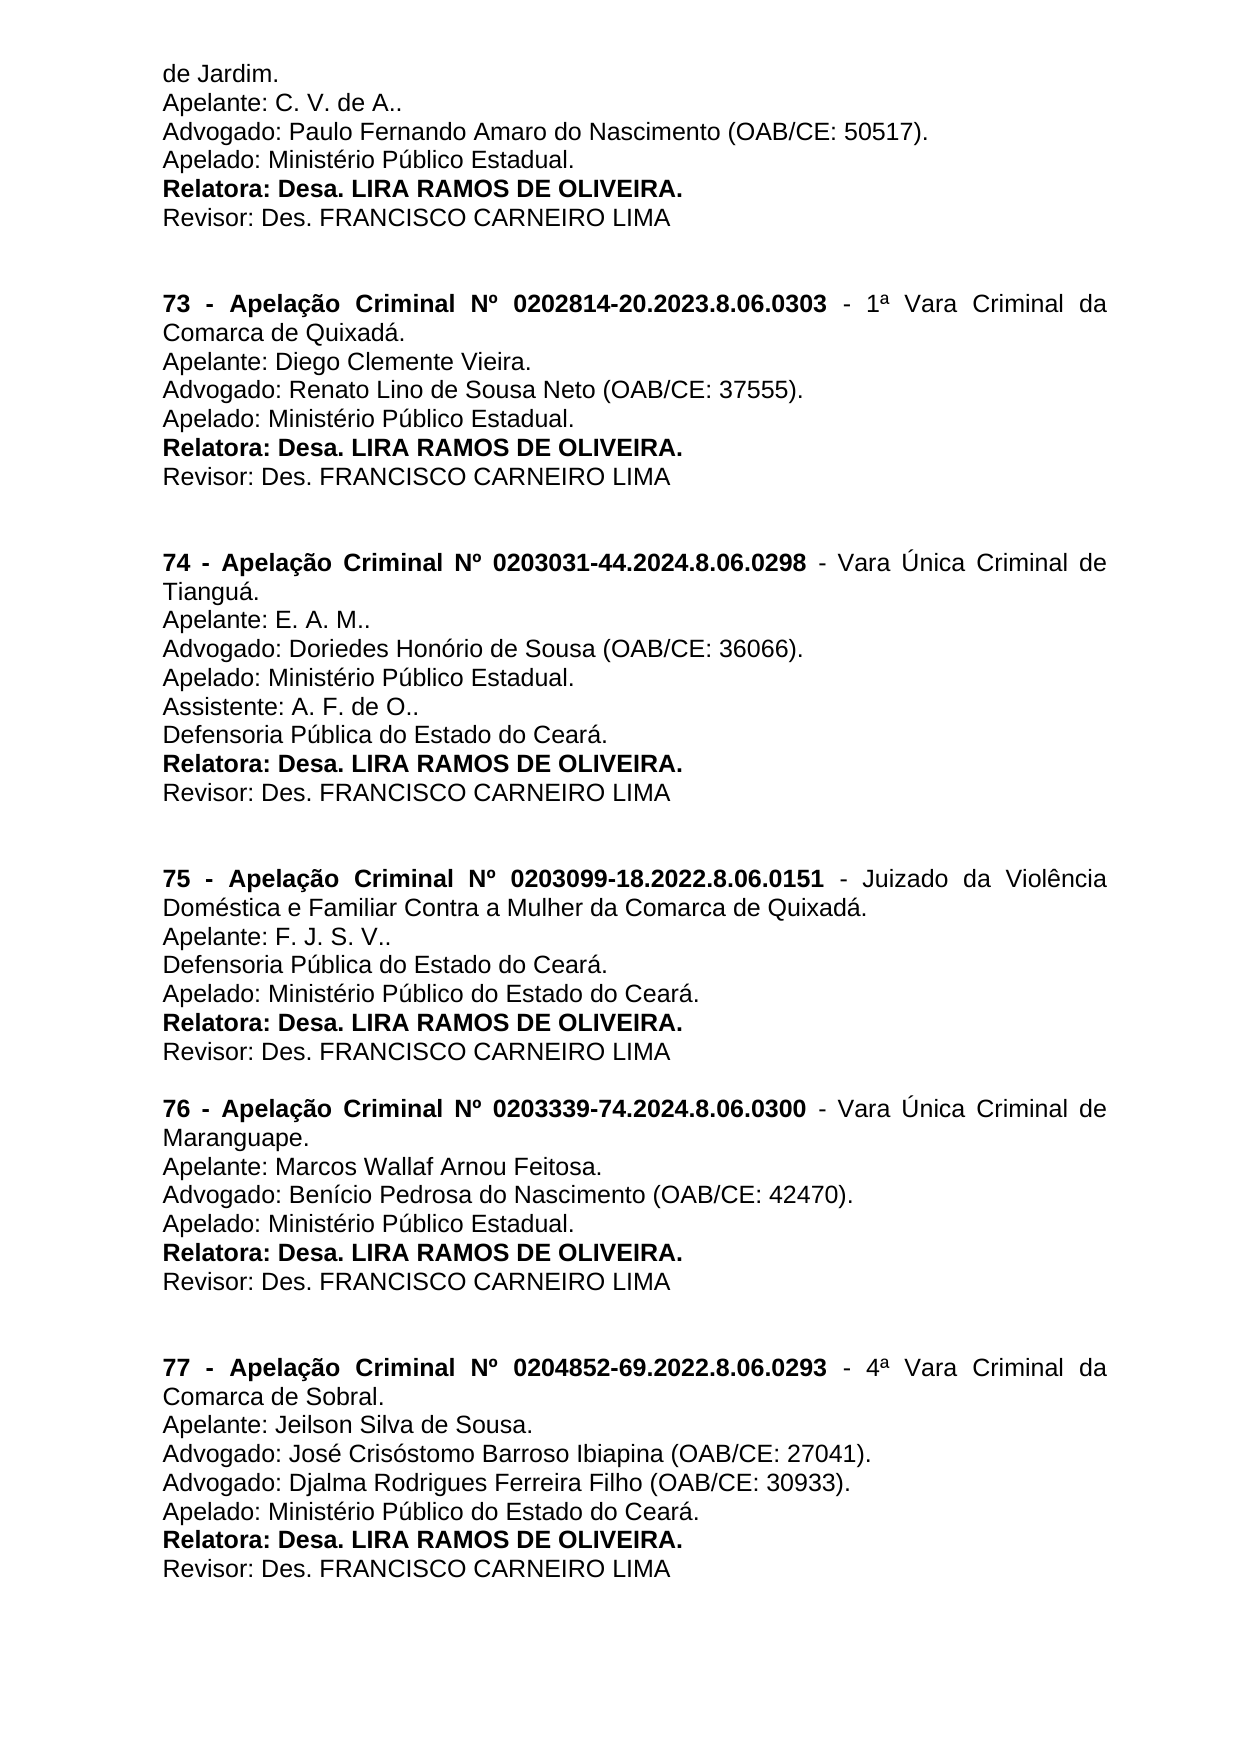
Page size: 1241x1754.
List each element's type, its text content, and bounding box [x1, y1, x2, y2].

text Apelante: F. J. S. V.. [162, 922, 1107, 950]
text Revisor: Des. FRANCISCO CARNEIRO LIMA [162, 1037, 1107, 1065]
text Apelante: Marcos Wallaf Arnou Feitosa. [162, 1152, 1107, 1180]
text Defensoria Pública do Estado do Ceará. [162, 720, 1107, 749]
text Advogado: Paulo Fernando Amaro do Nascimento (OAB/CE: 50517). [162, 117, 1107, 145]
text Relatora: Desa. LIRA RAMOS DE OLIVEIRA. [162, 749, 1107, 778]
text Apelado: Ministério Público Estadual. [162, 145, 1107, 174]
text Apelado: Ministério Público Estadual. [162, 663, 1107, 692]
text Assistente: A. F. de O.. [162, 692, 1107, 720]
text Advogado: Renato Lino de Sousa Neto (OAB/CE: 37555). [162, 375, 1107, 404]
text Relatora: Desa. LIRA RAMOS DE OLIVEIRA. [162, 433, 1107, 462]
text 73 - Apelação Criminal Nº 0202814-20.2023.8.06.0303 - 1ª Vara Criminal da Comarca de Quixadá. [162, 289, 1107, 347]
text 75 - Apelação Criminal Nº 0203099-18.2022.8.06.0151 - Juizado da Violência Doméstica e Familiar Contra a Mulher da Comarca de Quixadá. [162, 864, 1107, 922]
text de Jardim. [162, 59, 1107, 88]
text Advogado: Doriedes Honório de Sousa (OAB/CE: 36066). [162, 634, 1107, 663]
text Relatora: Desa. LIRA RAMOS DE OLIVEIRA. [162, 174, 1107, 203]
text Relatora: Desa. LIRA RAMOS DE OLIVEIRA. [162, 1525, 1107, 1554]
text Revisor: Des. FRANCISCO CARNEIRO LIMA [162, 1554, 1107, 1583]
text Apelado: Ministério Público do Estado do Ceará. [162, 1497, 1107, 1525]
text Apelado: Ministério Público Estadual. [162, 404, 1107, 433]
text Apelado: Ministério Público Estadual. [162, 1209, 1107, 1238]
text 74 - Apelação Criminal Nº 0203031-44.2024.8.06.0298 - Vara Única Criminal de Tianguá. [162, 548, 1107, 605]
text Advogado: Djalma Rodrigues Ferreira Filho (OAB/CE: 30933). [162, 1468, 1107, 1497]
text Defensoria Pública do Estado do Ceará. [162, 950, 1107, 979]
text Revisor: Des. FRANCISCO CARNEIRO LIMA [162, 203, 1107, 232]
text Apelante: C. V. de A.. [162, 88, 1107, 117]
text 76 - Apelação Criminal Nº 0203339-74.2024.8.06.0300 - Vara Única Criminal de Maranguape. [162, 1094, 1107, 1152]
text Advogado: José Crisóstomo Barroso Ibiapina (OAB/CE: 27041). [162, 1439, 1107, 1468]
text Apelado: Ministério Público do Estado do Ceará. [162, 979, 1107, 1008]
text Relatora: Desa. LIRA RAMOS DE OLIVEIRA. [162, 1238, 1107, 1267]
text Apelante: Diego Clemente Vieira. [162, 347, 1107, 375]
text Relatora: Desa. LIRA RAMOS DE OLIVEIRA. [162, 1008, 1107, 1037]
text Apelante: Jeilson Silva de Sousa. [162, 1410, 1107, 1439]
text Revisor: Des. FRANCISCO CARNEIRO LIMA [162, 462, 1107, 490]
text Revisor: Des. FRANCISCO CARNEIRO LIMA [162, 1267, 1107, 1295]
text Revisor: Des. FRANCISCO CARNEIRO LIMA [162, 778, 1107, 807]
text 77 - Apelação Criminal Nº 0204852-69.2022.8.06.0293 - 4ª Vara Criminal da Comarca de Sobral. [162, 1353, 1107, 1410]
text Advogado: Benício Pedrosa do Nascimento (OAB/CE: 42470). [162, 1180, 1107, 1209]
text Apelante: E. A. M.. [162, 605, 1107, 634]
